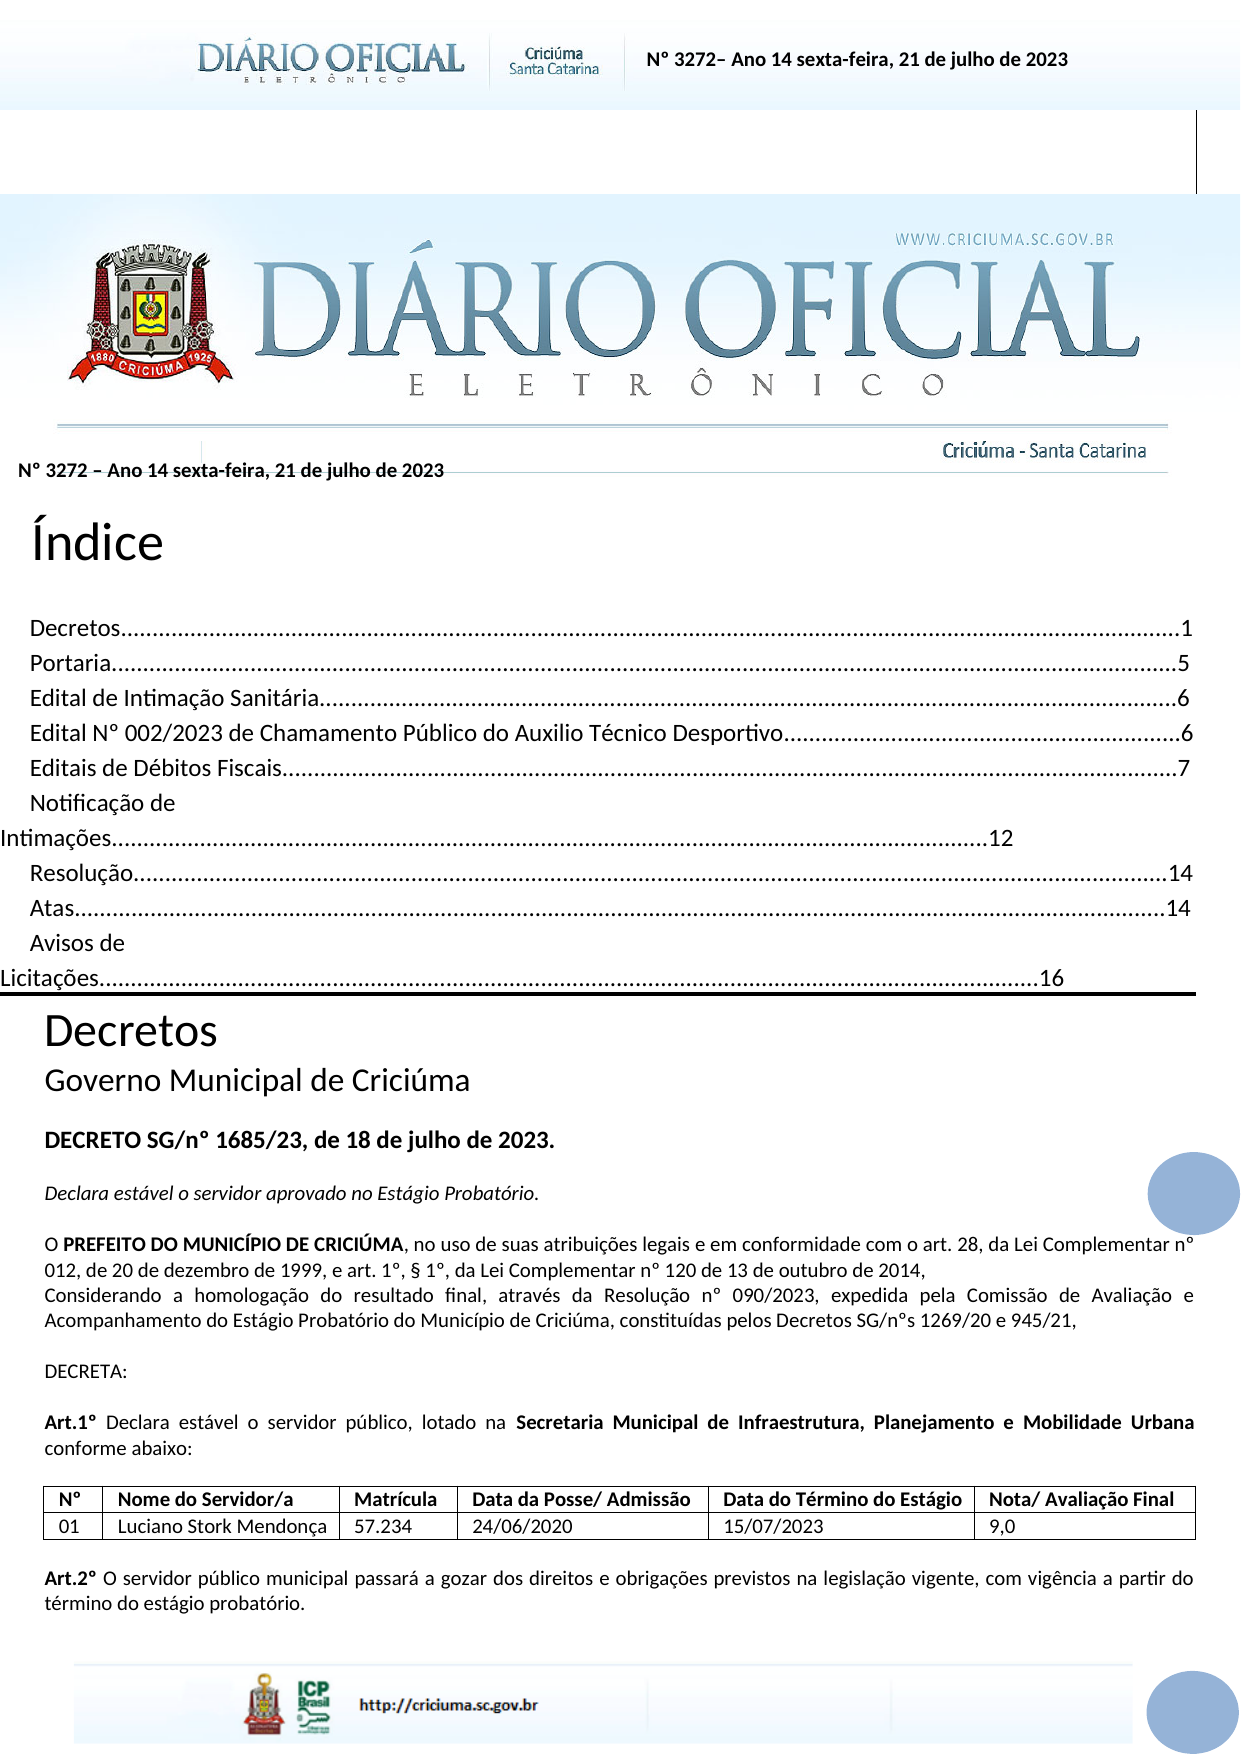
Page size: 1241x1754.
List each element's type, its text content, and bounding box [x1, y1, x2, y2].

table_cell 9,0 [975, 1513, 1195, 1538]
table_cell 01 [44, 1513, 102, 1538]
table_cell Luciano Stork Mendonça [103, 1513, 339, 1538]
text Considerando a homologação do resultado final, através da Resolução nº 090/2023, expedida pela Comissão de Avaliação e Acompanhamento do Estágio Probatório do Município de Criciúma, constituídas pelos Decretos SG/nºs 1269/20 e 945/21, [44, 1282, 1196, 1333]
table_header Nº [44, 1487, 102, 1512]
text Portaria.........................................................................................................................................................................5 [0, 647, 1196, 677]
table_cell 24/06/2020 [458, 1513, 708, 1538]
text Resolução....................................................................................................................................................................14 [0, 857, 1196, 887]
text Art.1º Declara estável o servidor público, lotado na Secretaria Municipal de Infraestrutura, Planejamento e Mobilidade Urbana conforme abaixo: [44, 1409, 1196, 1460]
text Avisos de Licitações.....................................................................................................................................................16 [0, 927, 1196, 992]
text Atas.............................................................................................................................................................................14 [0, 892, 1196, 922]
table_header Data do Término do Estágio [709, 1487, 974, 1512]
text Decretos [44, 1000, 1196, 1058]
text Editais de Débitos Fiscais..............................................................................................................................................7 [0, 752, 1196, 782]
text Notificação de Intimações...........................................................................................................................................12 [0, 787, 1196, 852]
table_cell 57.234 [340, 1513, 457, 1538]
table_header Nota/ Avaliação Final [975, 1487, 1195, 1512]
text Decretos........................................................................................................................................................................1 [0, 612, 1196, 642]
table_cell 15/07/2023 [709, 1513, 974, 1538]
table_header Matrícula [340, 1487, 457, 1512]
text O PREFEITO DO MUNICÍPIO DE CRICIÚMA, no uso de suas atribuições legais e em conformidade com o art. 28, da Lei Complementar nº 012, de 20 de dezembro de 1999, e art. 1º, § 1º, da Lei Complementar nº 120 de 13 de outubro de 2014, [44, 1231, 1196, 1282]
text Edital Nº 002/2023 de Chamamento Público do Auxilio Técnico Desportivo...............................................................6 [0, 717, 1196, 747]
table_header Data da Posse/ Admissão [458, 1487, 708, 1512]
text DECRETO SG/nº 1685/23, de 18 de julho de 2023. [44, 1125, 1196, 1155]
text Edital de Intimação Sanitária........................................................................................................................................6 [0, 682, 1196, 712]
text DECRETA: [44, 1358, 1196, 1384]
text Art.2º O servidor público municipal passará a gozar dos direitos e obrigações previstos na legislação vigente, com vigência a partir do término do estágio probatório. [44, 1565, 1196, 1616]
table_header Nome do Servidor/a [103, 1487, 339, 1512]
text Declara estável o servidor aprovado no Estágio Probatório. [44, 1181, 1149, 1206]
text Governo Municipal de Criciúma [44, 1058, 1196, 1099]
